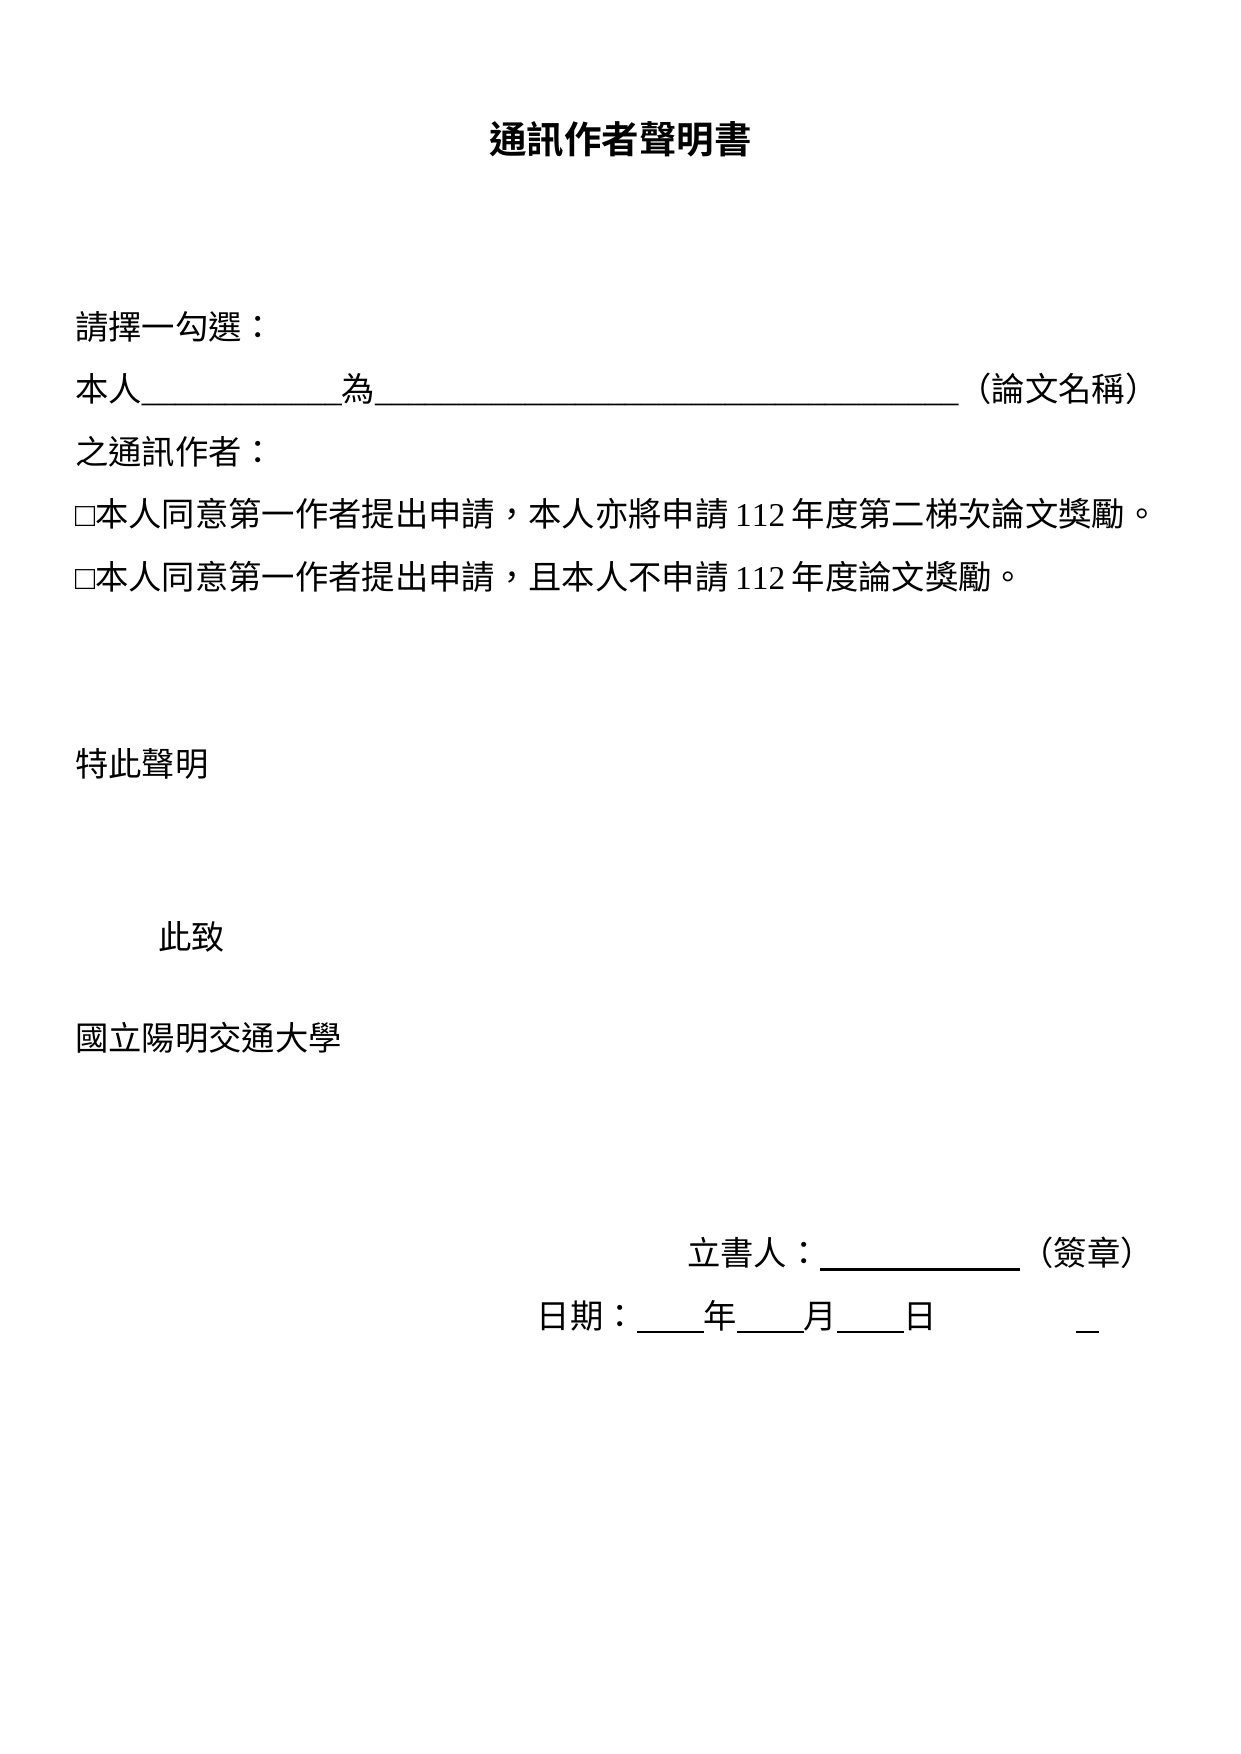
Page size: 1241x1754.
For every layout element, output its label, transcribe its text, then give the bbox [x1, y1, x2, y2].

text □本人同意第一作者提出申請，本人亦將申請112年度第二梯次論文獎勵。 [75, 471, 1180, 533]
text 國立陽明交通大學 [75, 994, 1165, 1057]
text 通訊作者聲明書 [75, 96, 1165, 158]
text 日期： 年 月 日 [75, 1272, 1098, 1334]
text 請擇一勾選： [75, 283, 1165, 346]
text 立書人： （簽章） [75, 1209, 1153, 1272]
text □本人同意第一作者提出申請，且本人不申請112年度論文獎勵。 [75, 533, 1180, 596]
text 此致 [75, 893, 1165, 956]
text 特此聲明 [75, 721, 1165, 783]
text 本人____________為___________________________________（論文名稱）之通訊作者： [75, 346, 1165, 471]
